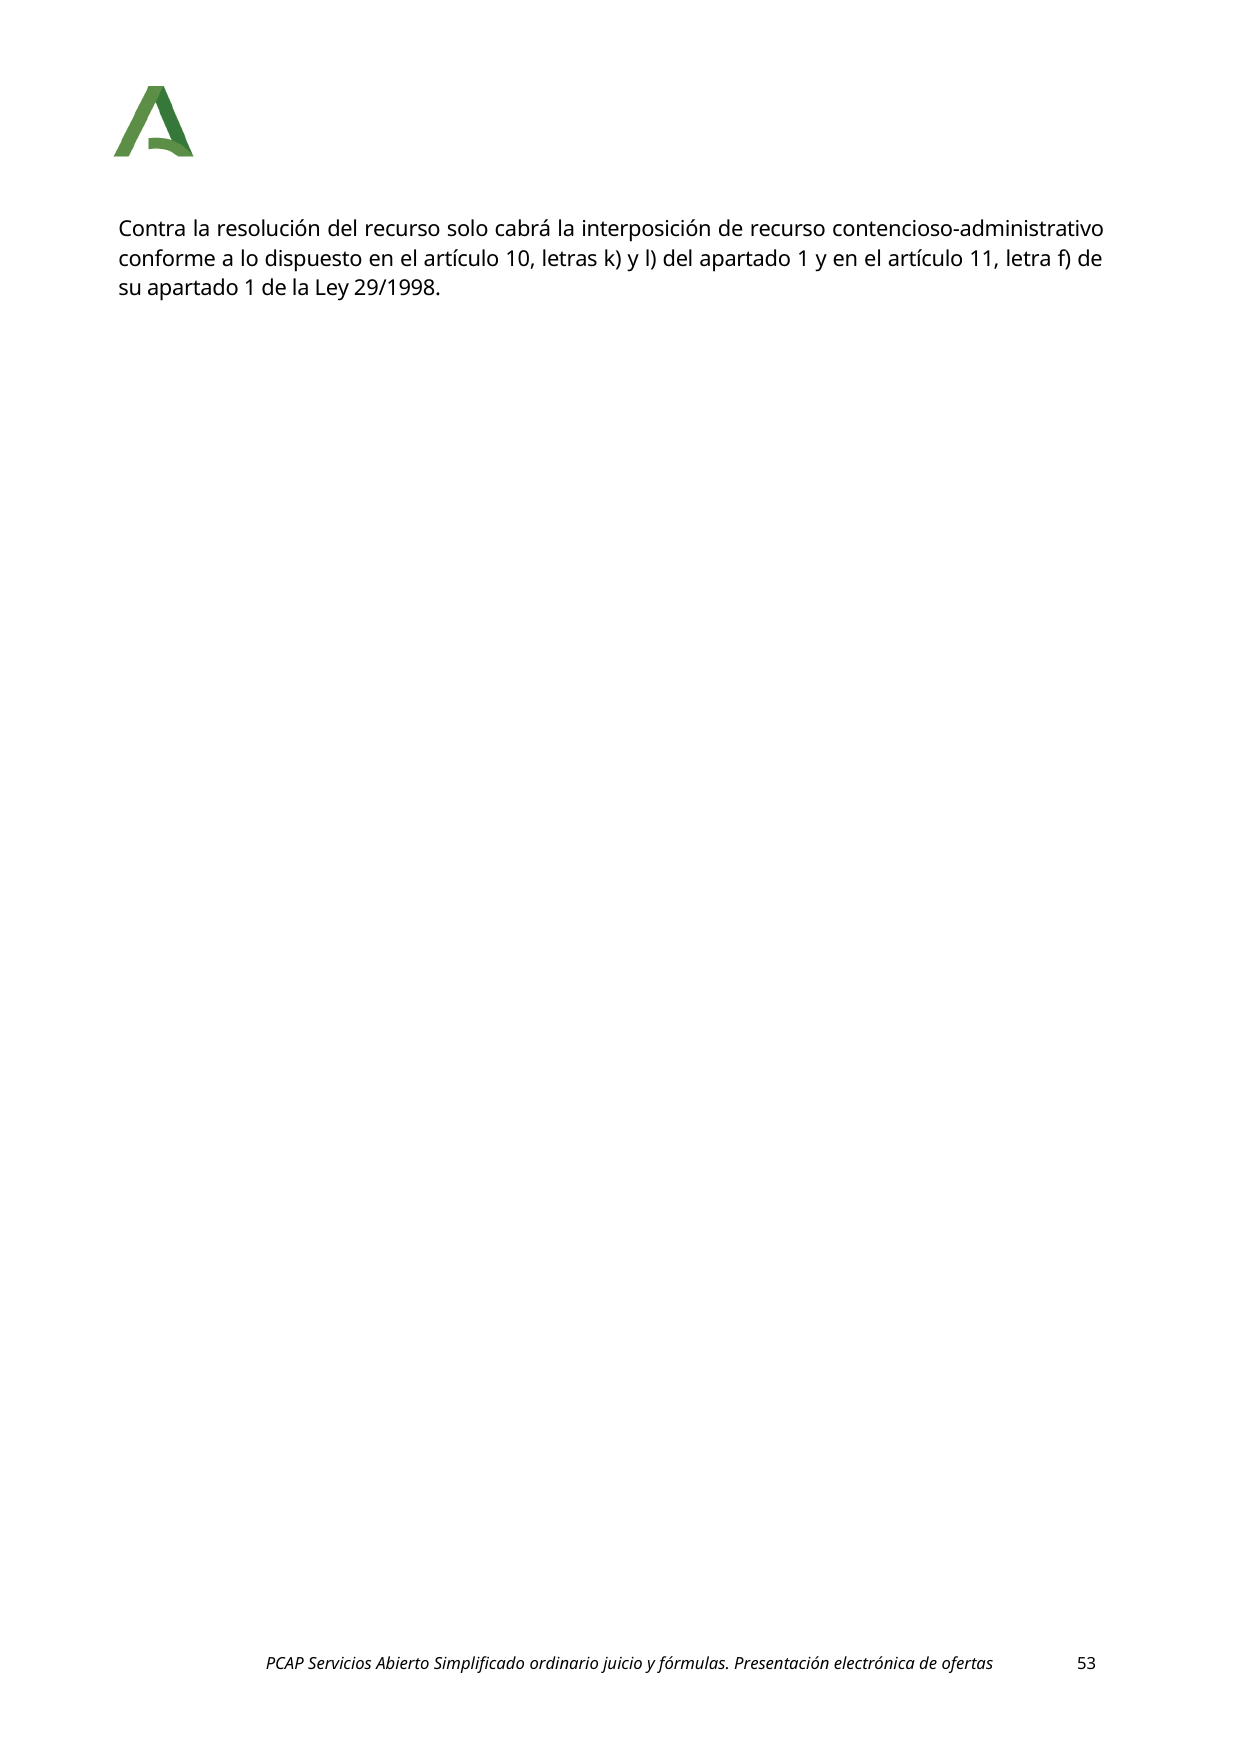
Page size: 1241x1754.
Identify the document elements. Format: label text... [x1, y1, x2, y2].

text Contra la resolución del recurso solo cabrá la interposición de recurso contencioso-administrativo conforme a lo dispuesto en el artículo 10, letras k) y l) del apartado 1 y en el artículo 11, letra f) de su apartado 1 de la Ley 29/1998. [118, 213, 1104, 302]
picture [109, 81, 198, 161]
